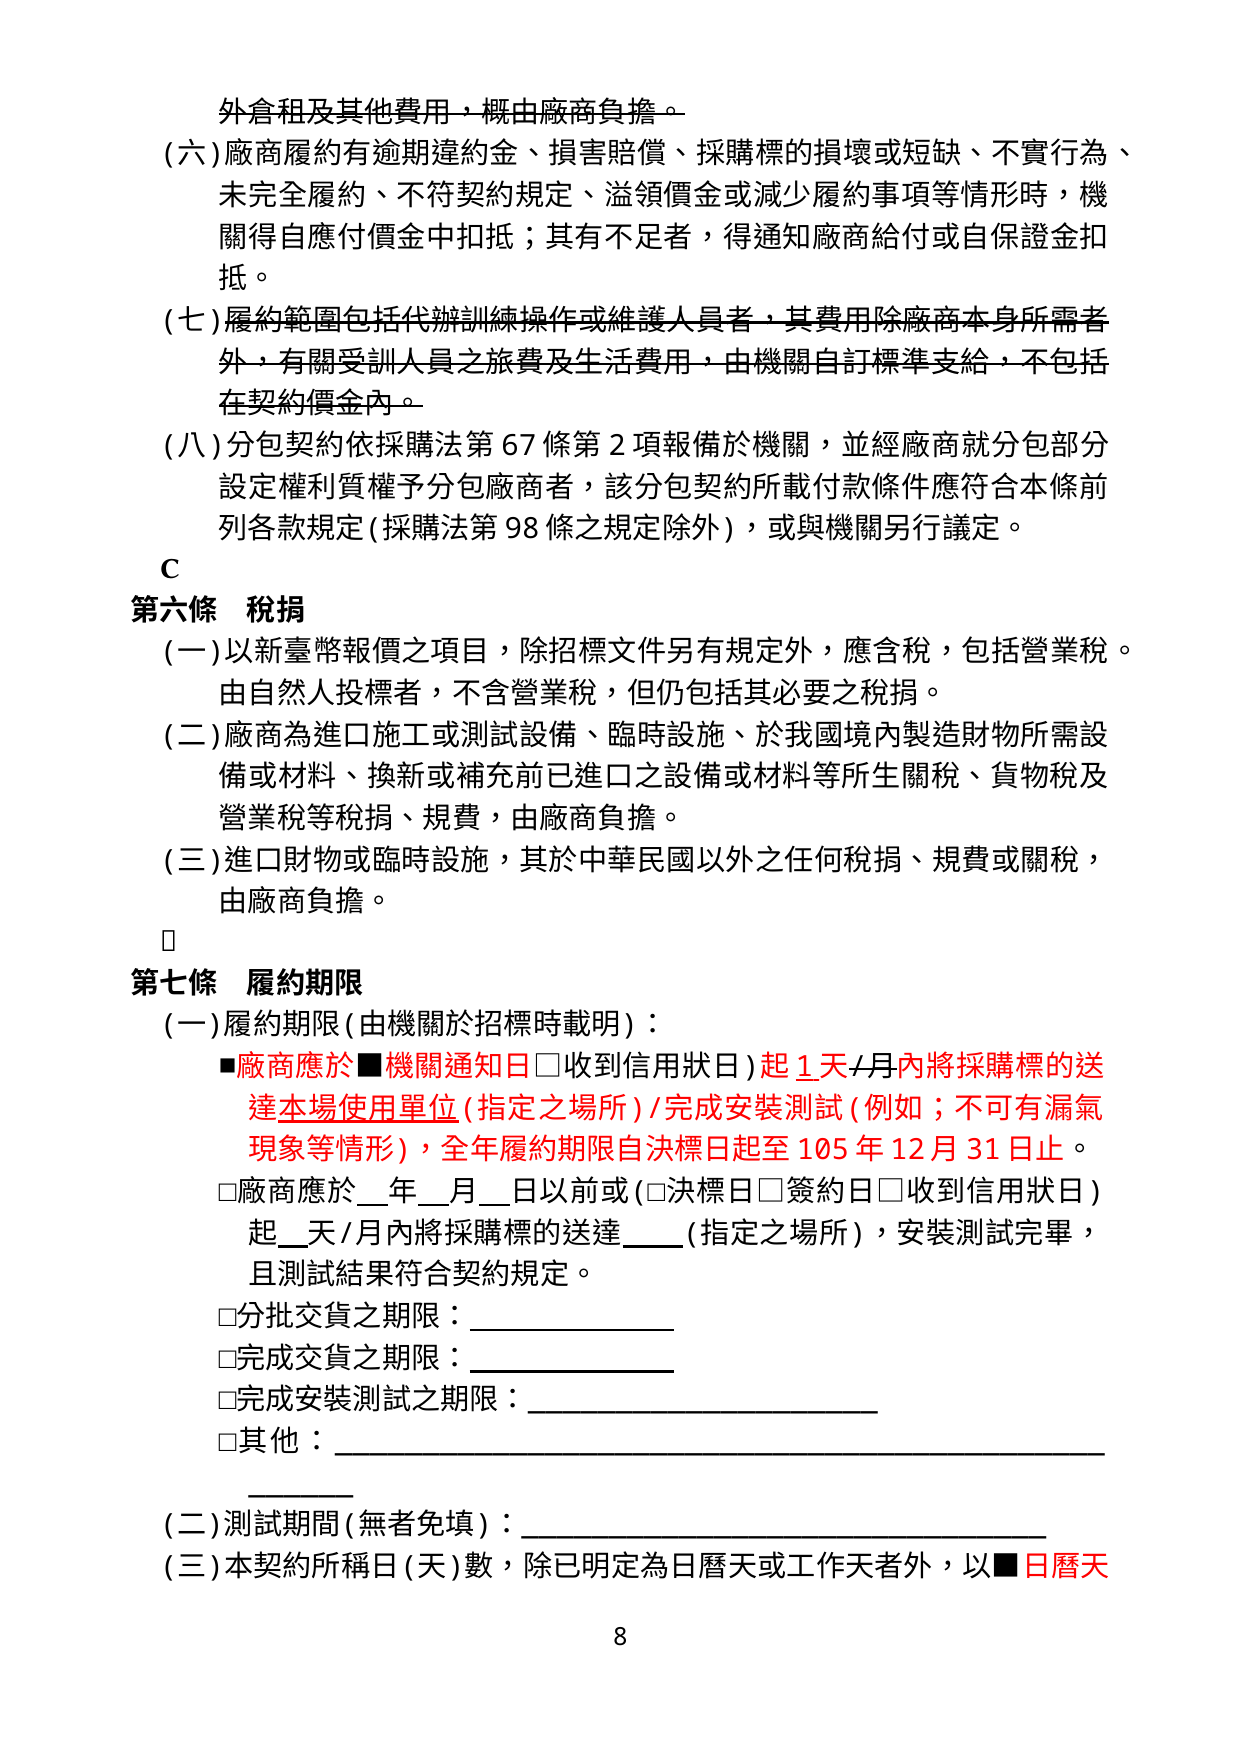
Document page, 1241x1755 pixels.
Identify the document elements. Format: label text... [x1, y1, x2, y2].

text  [159, 547, 1104, 587]
text (三)本契約所稱日(天)數，除已明定為日曆天或工作天者外，以■日曆天 [159, 1543, 1110, 1585]
text (三)進口財物或臨時設施，其於中華民國以外之任何稅捐、規費或關稅，由廠商負擔。 [159, 837, 1110, 920]
text □分批交貨之期限： [218, 1293, 1104, 1335]
text ■廠商應於■機關通知日□收到信用狀日)起1天/月內將採購標的送達本場使用單位(指定之場所)/完成安裝測試(例如；不可有漏氣現象等情形)，全年履約期限自決標日起至105年12月31日止。 [218, 1043, 1104, 1168]
text  [159, 920, 1110, 960]
text □完成安裝測試之期限：____________________ [218, 1376, 1104, 1418]
text □完成交貨之期限： [218, 1335, 1104, 1376]
text (八)分包契約依採購法第67條第2項報備於機關，並經廠商就分包部分設定權利質權予分包廠商者，該分包契約所載付款條件應符合本條前列各款規定(採購法第98條之規定除外)，或與機關另行議定。 [159, 422, 1110, 547]
text (一)以新臺幣報價之項目，除招標文件另有規定外，應含稅，包括營業稅。由自然人投標者，不含營業稅，但仍包括其必要之稅捐。 [159, 628, 1110, 712]
text (二)廠商為進口施工或測試設備、臨時設施、於我國境內製造財物所需設備或材料、換新或補充前已進口之設備或材料等所生關稅、貨物稅及營業稅等稅捐、規費，由廠商負擔。 [159, 712, 1110, 837]
text □廠商應於 年 月 日以前或(□決標日□簽約日□收到信用狀日)起 天/月內將採購標的送達 (指定之場所)，安裝測試完畢，且測試結果符合契約規定。 [218, 1168, 1104, 1293]
text (五)履約標的自中華民國境外輸入，契約允許以不可撤銷信用狀支付外國廠商契約價金，廠商遲延押匯或所提示之文件不符契約或信用狀規定，致機關無法提貨時，不論機關是否辦理擔保提貨，其因此而發生之額外倉租及其他費用，概由廠商負擔。 [159, 89, 1110, 130]
text (六)廠商履約有逾期違約金、損害賠償、採購標的損壞或短缺、不實行為、未完全履約、不符契約規定、溢領價金或減少履約事項等情形時，機關得自應付價金中扣抵；其有不足者，得通知廠商給付或自保證金扣抵。 [159, 130, 1110, 297]
text 第七條 履約期限 [130, 960, 1110, 1001]
text (一)履約期限(由機關於招標時載明)： [159, 1001, 1110, 1043]
text (七)履約範圍包括代辦訓練操作或維護人員者，其費用除廠商本身所需者外，有關受訓人員之旅費及生活費用，由機關自訂標準支給，不包括在契約價金內。 [159, 297, 1110, 422]
text 第六條 稅捐 [130, 587, 1110, 628]
text □其他：__________________________________________________ [218, 1418, 1104, 1501]
text (二)測試期間(無者免填)：______________________________ [159, 1501, 1110, 1543]
